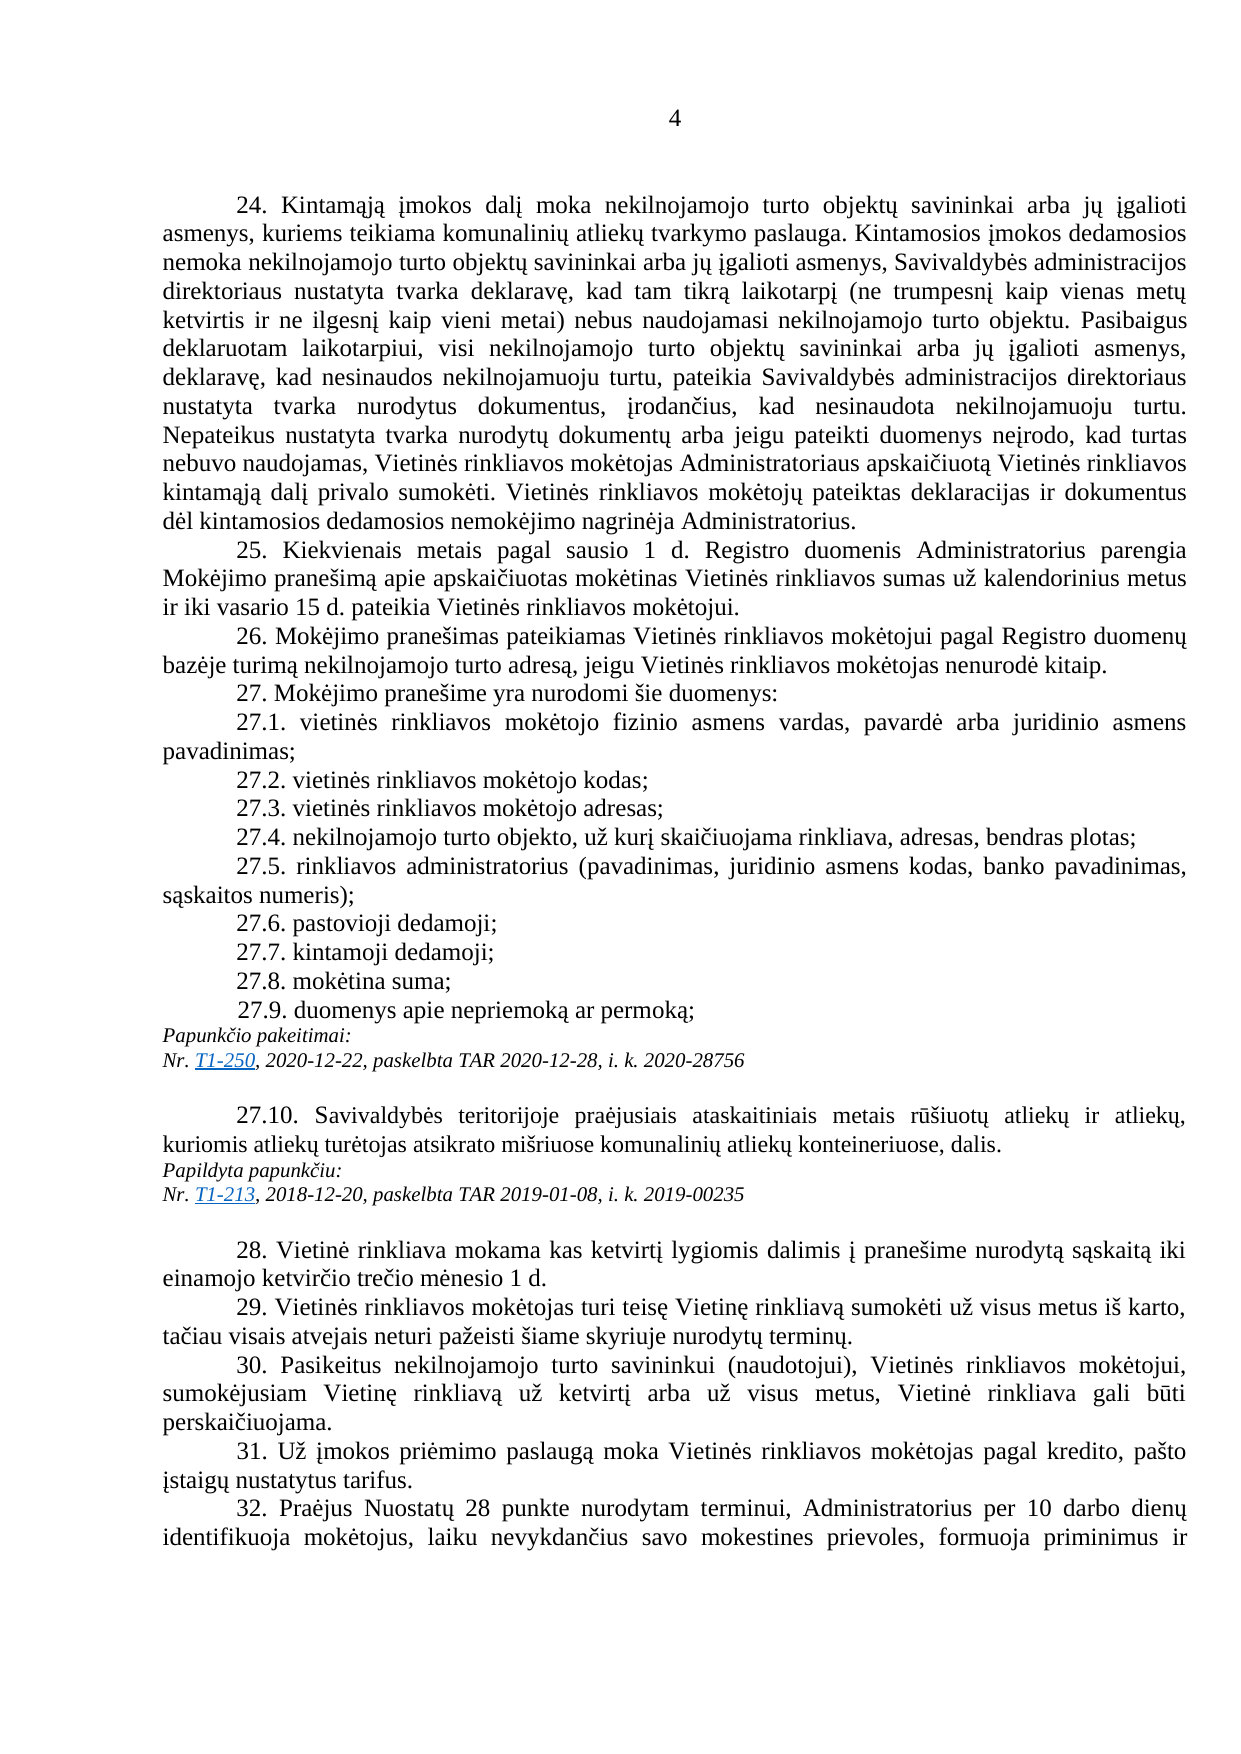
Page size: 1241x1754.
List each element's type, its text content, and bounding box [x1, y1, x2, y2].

text Papunkčio pakeitimai: [162, 1023, 1187, 1047]
text 25. Kiekvienais metais pagal sausio 1 d. Registro duomenis Administratorius parengia Mokėjimo pranešimą apie apskaičiuotas mokėtinas Vietinės rinkliavos sumas už kalendorinius metus ir iki vasario 15 d. pateikia Vietinės rinkliavos mokėtojui. [162, 535, 1187, 621]
text 30. Pasikeitus nekilnojamojo turto savininkui (naudotojui), Vietinės rinkliavos mokėtojui, sumokėjusiam Vietinę rinkliavą už ketvirtį arba už visus metus, Vietinė rinkliava gali būti perskaičiuojama. [162, 1350, 1187, 1436]
text 24. Kintamąją įmokos dalį moka nekilnojamojo turto objektų savininkai arba jų įgalioti asmenys, kuriems teikiama komunalinių atliekų tvarkymo paslauga. Kintamosios įmokos dedamosios nemoka nekilnojamojo turto objektų savininkai arba jų įgalioti asmenys, Savivaldybės administracijos direktoriaus nustatyta tvarka deklaravę, kad tam tikrą laikotarpį (ne trumpesnį kaip vienas metų ketvirtis ir ne ilgesnį kaip vieni metai) nebus naudojamasi nekilnojamojo turto objektu. Pasibaigus deklaruotam laikotarpiui, visi nekilnojamojo turto objektų savininkai arba jų įgalioti asmenys, deklaravę, kad nesinaudos nekilnojamuoju turtu, pateikia Savivaldybės administracijos direktoriaus nustatyta tvarka nurodytus dokumentus, įrodančius, kad nesinaudota nekilnojamuoju turtu. Nepateikus nustatyta tvarka nurodytų dokumentų arba jeigu pateikti duomenys neįrodo, kad turtas nebuvo naudojamas, Vietinės rinkliavos mokėtojas Administratoriaus apskaičiuotą Vietinės rinkliavos kintamąją dalį privalo sumokėti. Vietinės rinkliavos mokėtojų pateiktas deklaracijas ir dokumentus dėl kintamosios dedamosios nemokėjimo nagrinėja Administratorius. [162, 190, 1187, 535]
text 27.1. vietinės rinkliavos mokėtojo fizinio asmens vardas, pavardė arba juridinio asmens pavadinimas; [162, 707, 1187, 765]
text 26. Mokėjimo pranešimas pateikiamas Vietinės rinkliavos mokėtojui pagal Registro duomenų bazėje turimą nekilnojamojo turto adresą, jeigu Vietinės rinkliavos mokėtojas nenurodė kitaip. [162, 621, 1187, 678]
text 27.8. mokėtina suma; [162, 966, 1187, 995]
text 27.4. nekilnojamojo turto objekto, už kurį skaičiuojama rinkliava, adresas, bendras plotas; [162, 822, 1187, 851]
text Papildyta papunkčiu: [162, 1158, 1187, 1182]
text 27.10. Savivaldybės teritorijoje praėjusiais ataskaitiniais metais rūšiuotų atliekų ir atliekų, kuriomis atliekų turėtojas atsikrato mišriuose komunalinių atliekų konteineriuose, dalis. [162, 1100, 1187, 1158]
text 32. Praėjus Nuostatų 28 punkte nurodytam terminui, Administratorius per 10 darbo dienų identifikuoja mokėtojus, laiku nevykdančius savo mokestines prievoles, formuoja priminimus ir [162, 1493, 1187, 1551]
text 29. Vietinės rinkliavos mokėtojas turi teisę Vietinę rinkliavą sumokėti už visus metus iš karto, tačiau visais atvejais neturi pažeisti šiame skyriuje nurodytų terminų. [162, 1292, 1187, 1350]
text 27.2. vietinės rinkliavos mokėtojo kodas; [162, 765, 1187, 793]
text Nr. T1-250, 2020-12-22, paskelbta TAR 2020-12-28, i. k. 2020-28756 [162, 1047, 1187, 1072]
text 28. Vietinė rinkliava mokama kas ketvirtį lygiomis dalimis į pranešime nurodytą sąskaitą iki einamojo ketvirčio trečio mėnesio 1 d. [162, 1235, 1187, 1292]
text 27.6. pastovioji dedamoji; [162, 908, 1187, 937]
text 27.9. duomenys apie nepriemoką ar permoką; [162, 995, 1187, 1023]
text 27.3. vietinės rinkliavos mokėtojo adresas; [162, 793, 1187, 822]
text 27.5. rinkliavos administratorius (pavadinimas, juridinio asmens kodas, banko pavadinimas, sąskaitos numeris); [162, 851, 1187, 908]
text 27.7. kintamoji dedamoji; [162, 937, 1187, 966]
text Nr. T1-213, 2018-12-20, paskelbta TAR 2019-01-08, i. k. 2019-00235 [162, 1182, 1187, 1206]
text 31. Už įmokos priėmimo paslaugą moka Vietinės rinkliavos mokėtojas pagal kredito, pašto įstaigų nustatytus tarifus. [162, 1436, 1187, 1493]
text 27. Mokėjimo pranešime yra nurodomi šie duomenys: [162, 678, 1187, 707]
